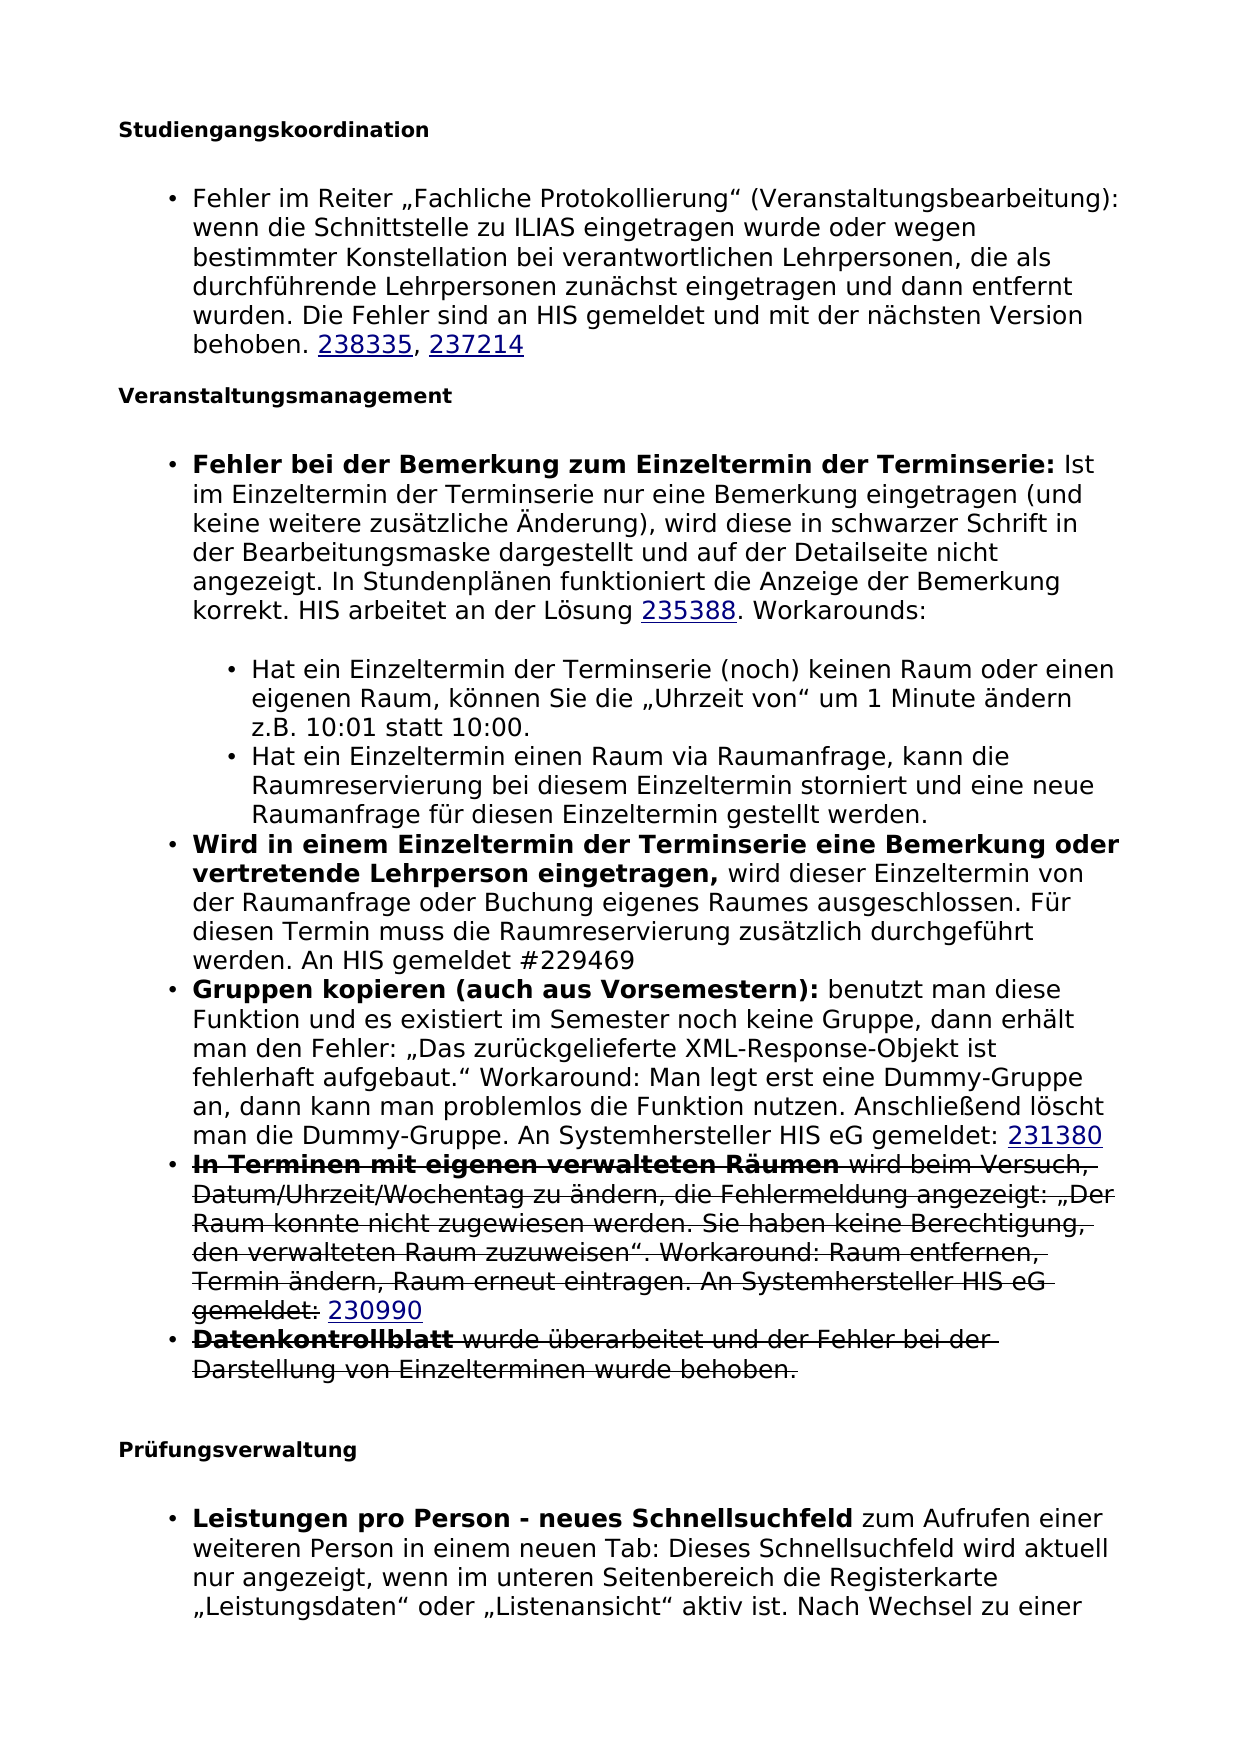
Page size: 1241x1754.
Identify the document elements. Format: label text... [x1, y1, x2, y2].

list Gruppen kopieren (auch aus Vorsemestern): benutzt man diese Funktion und es existiert im Semester noch keine Gruppe, dann erhält man den Fehler: „Das zurückgelieferte XML-Response-Objekt ist fehlerhaft aufgebaut.“ Workaround: Man legt erst eine Dummy-Gruppe an, dann kann man problemlos die Funktion nutzen. Anschließend löscht man die Dummy-Gruppe. An Systemhersteller HIS eG gemeldet: 231380 [177, 976, 1122, 1151]
list Fehler bei der Bemerkung zum Einzeltermin der Terminserie: Ist im Einzeltermin der Terminserie nur eine Bemerkung eingetragen (und keine weitere zusätzliche Änderung), wird diese in schwarzer Schrift in der Bearbeitungsmaske dargestellt und auf der Detailseite nicht angezeigt. In Stundenplänen funktioniert die Anzeige der Bemerkung korrekt. HIS arbeitet an der Lösung 235388. Workarounds: [177, 451, 1122, 655]
list Leistungen pro Person - neues Schnellsuchfeld zum Aufrufen einer weiteren Person in einem neuen Tab: Dieses Schnellsuchfeld wird aktuell nur angezeigt, wenn im unteren Seitenbereich die Registerkarte „Leistungsdaten“ oder „Listenansicht“ aktiv ist. Nach Wechsel zu einer [177, 1505, 1122, 1621]
subtitle Prüfungsverwaltung [118, 1438, 1122, 1463]
list Wird in einem Einzeltermin der Terminserie eine Bemerkung oder vertretende Lehrperson eingetragen, wird dieser Einzeltermin von der Raumanfrage oder Buchung eigenes Raumes ausgeschlossen. Für diesen Termin muss die Raumreservierung zusätzlich durchgeführt werden. An HIS gemeldet #229469 [177, 830, 1122, 976]
list Datenkontrollblatt wurde überarbeitet und der Fehler bei der Darstellung von Einzelterminen wurde behoben. [177, 1326, 1122, 1384]
list In Terminen mit eigenen verwalteten Räumen wird beim Versuch, Datum/Uhrzeit/Wochentag zu ändern, die Fehlermeldung angezeigt: „Der Raum konnte nicht zugewiesen werden. Sie haben keine Berechtigung, den verwalteten Raum zuzuweisen“. Workaround: Raum entfernen, Termin ändern, Raum erneut eintragen. An Systemhersteller HIS eG gemeldet: 230990 [177, 1151, 1122, 1326]
list Hat ein Einzeltermin der Terminserie (noch) keinen Raum oder einen eigenen Raum, können Sie die „Uhrzeit von“ um 1 Minute ändern z.B. 10:01 statt 10:00. [236, 655, 1122, 742]
subtitle Veranstaltungsmanagement [118, 384, 1122, 409]
list Fehler im Reiter „Fachliche Protokollierung“ (Veranstaltungsbearbeitung): wenn die Schnittstelle zu ILIAS eingetragen wurde oder wegen bestimmter Konstellation bei verantwortlichen Lehrpersonen, die als durchführende Lehrpersonen zunächst eingetragen und dann entfernt wurden. Die Fehler sind an HIS gemeldet und mit der nächsten Version behoben. 238335, 237214 [177, 184, 1122, 359]
list Hat ein Einzeltermin einen Raum via Raumanfrage, kann die Raumreservierung bei diesem Einzeltermin storniert und eine neue Raumanfrage für diesen Einzeltermin gestellt werden. [236, 742, 1122, 830]
subtitle Studiengangskoordination [118, 118, 1122, 142]
